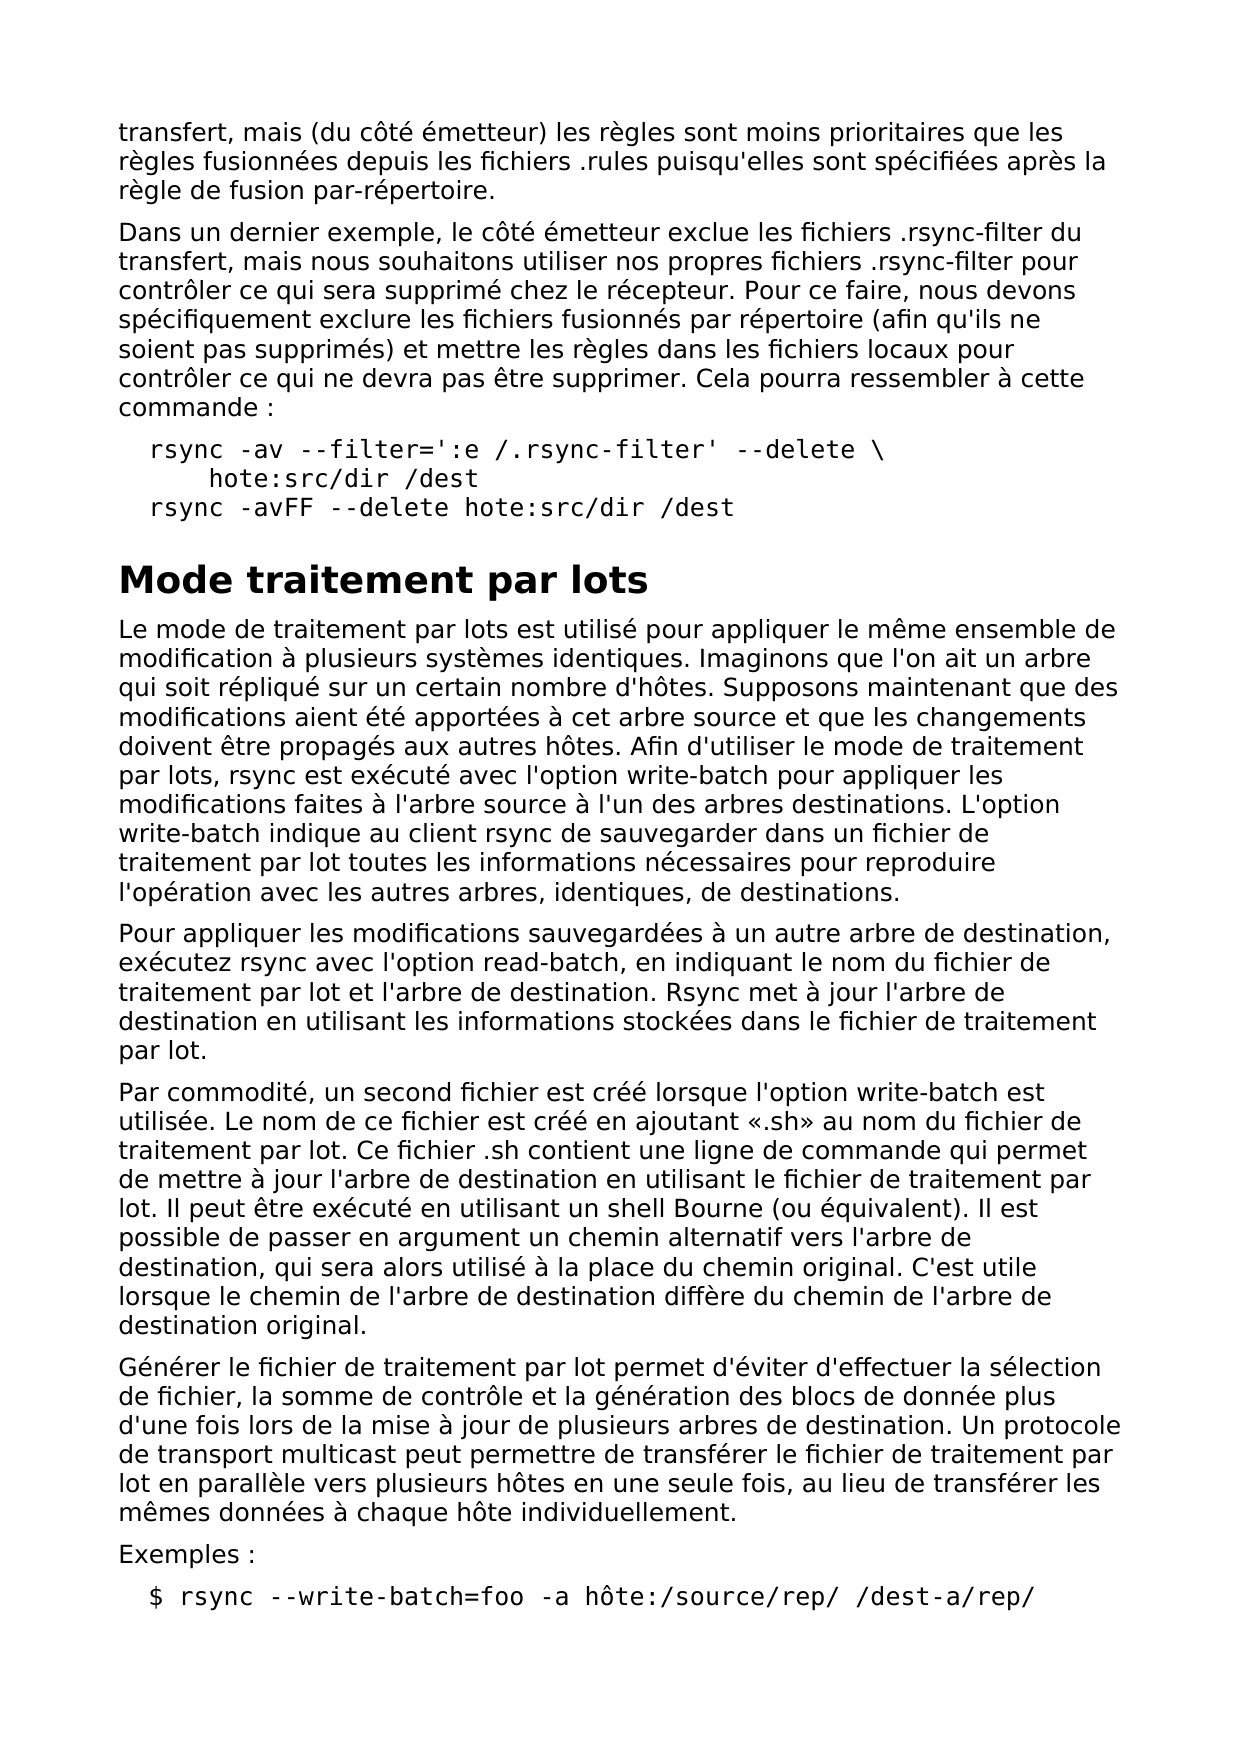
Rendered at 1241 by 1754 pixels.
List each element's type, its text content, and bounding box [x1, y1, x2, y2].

text transfert, mais (du côté émetteur) les règles sont moins prioritaires que les règles fusionnées depuis les fichiers .rules puisqu'elles sont spécifiées après la règle de fusion par-répertoire. [118, 118, 1122, 206]
text Dans un dernier exemple, le côté émetteur exclue les fichiers .rsync-filter du transfert, mais nous souhaitons utiliser nos propres fichiers .rsync-filter pour contrôler ce qui sera supprimé chez le récepteur. Pour ce faire, nous devons spécifiquement exclure les fichiers fusionnés par répertoire (afin qu'ils ne soient pas supprimés) et mettre les règles dans les fichiers locaux pour contrôler ce qui ne devra pas être supprimer. Cela pourra ressembler à cette commande : [118, 218, 1122, 422]
text Pour appliquer les modifications sauvegardées à un autre arbre de destination, exécutez rsync avec l'option read-batch, en indiquant le nom du fichier de traitement par lot et l'arbre de destination. Rsync met à jour l'arbre de destination en utilisant les informations stockées dans le fichier de traitement par lot. [118, 919, 1122, 1065]
text Par commodité, un second fichier est créé lorsque l'option write-batch est utilisée. Le nom de ce fichier est créé en ajoutant «.sh» au nom du fichier de traitement par lot. Ce fichier .sh contient une ligne de commande qui permet de mettre à jour l'arbre de destination en utilisant le fichier de traitement par lot. Il peut être exécuté en utilisant un shell Bourne (ou équivalent). Il est possible de passer en argument un chemin alternatif vers l'arbre de destination, qui sera alors utilisé à la place du chemin original. C'est utile lorsque le chemin de l'arbre de destination diffère du chemin de l'arbre de destination original. [118, 1078, 1122, 1340]
text rsync -av --filter=':e /.rsync-filter' --delete \ hote:src/dir /dest rsync -avFF --delete hote:src/dir /dest [118, 435, 1122, 522]
text Le mode de traitement par lots est utilisé pour appliquer le même ensemble de modification à plusieurs systèmes identiques. Imaginons que l'on ait un arbre qui soit répliqué sur un certain nombre d'hôtes. Supposons maintenant que des modifications aient été apportées à cet arbre source et que les changements doivent être propagés aux autres hôtes. Afin d'utiliser le mode de traitement par lots, rsync est exécuté avec l'option write-batch pour appliquer les modifications faites à l'arbre source à l'un des arbres destinations. L'option write-batch indique au client rsync de sauvegarder dans un fichier de traitement par lot toutes les informations nécessaires pour reproduire l'opération avec les autres arbres, identiques, de destinations. [118, 615, 1122, 907]
text Générer le fichier de traitement par lot permet d'éviter d'effectuer la sélection de fichier, la somme de contrôle et la génération des blocs de donnée plus d'une fois lors de la mise à jour de plusieurs arbres de destination. Un protocole de transport multicast peut permettre de transférer le fichier de traitement par lot en parallèle vers plusieurs hôtes en une seule fois, au lieu de transférer les mêmes données à chaque hôte individuellement. [118, 1353, 1122, 1528]
subtitle Mode traitement par lots [118, 559, 1122, 603]
text $ rsync --write-batch=foo -a hôte:/source/rep/ /dest-a/rep/ [118, 1582, 1122, 1611]
text Exemples : [118, 1540, 1122, 1569]
